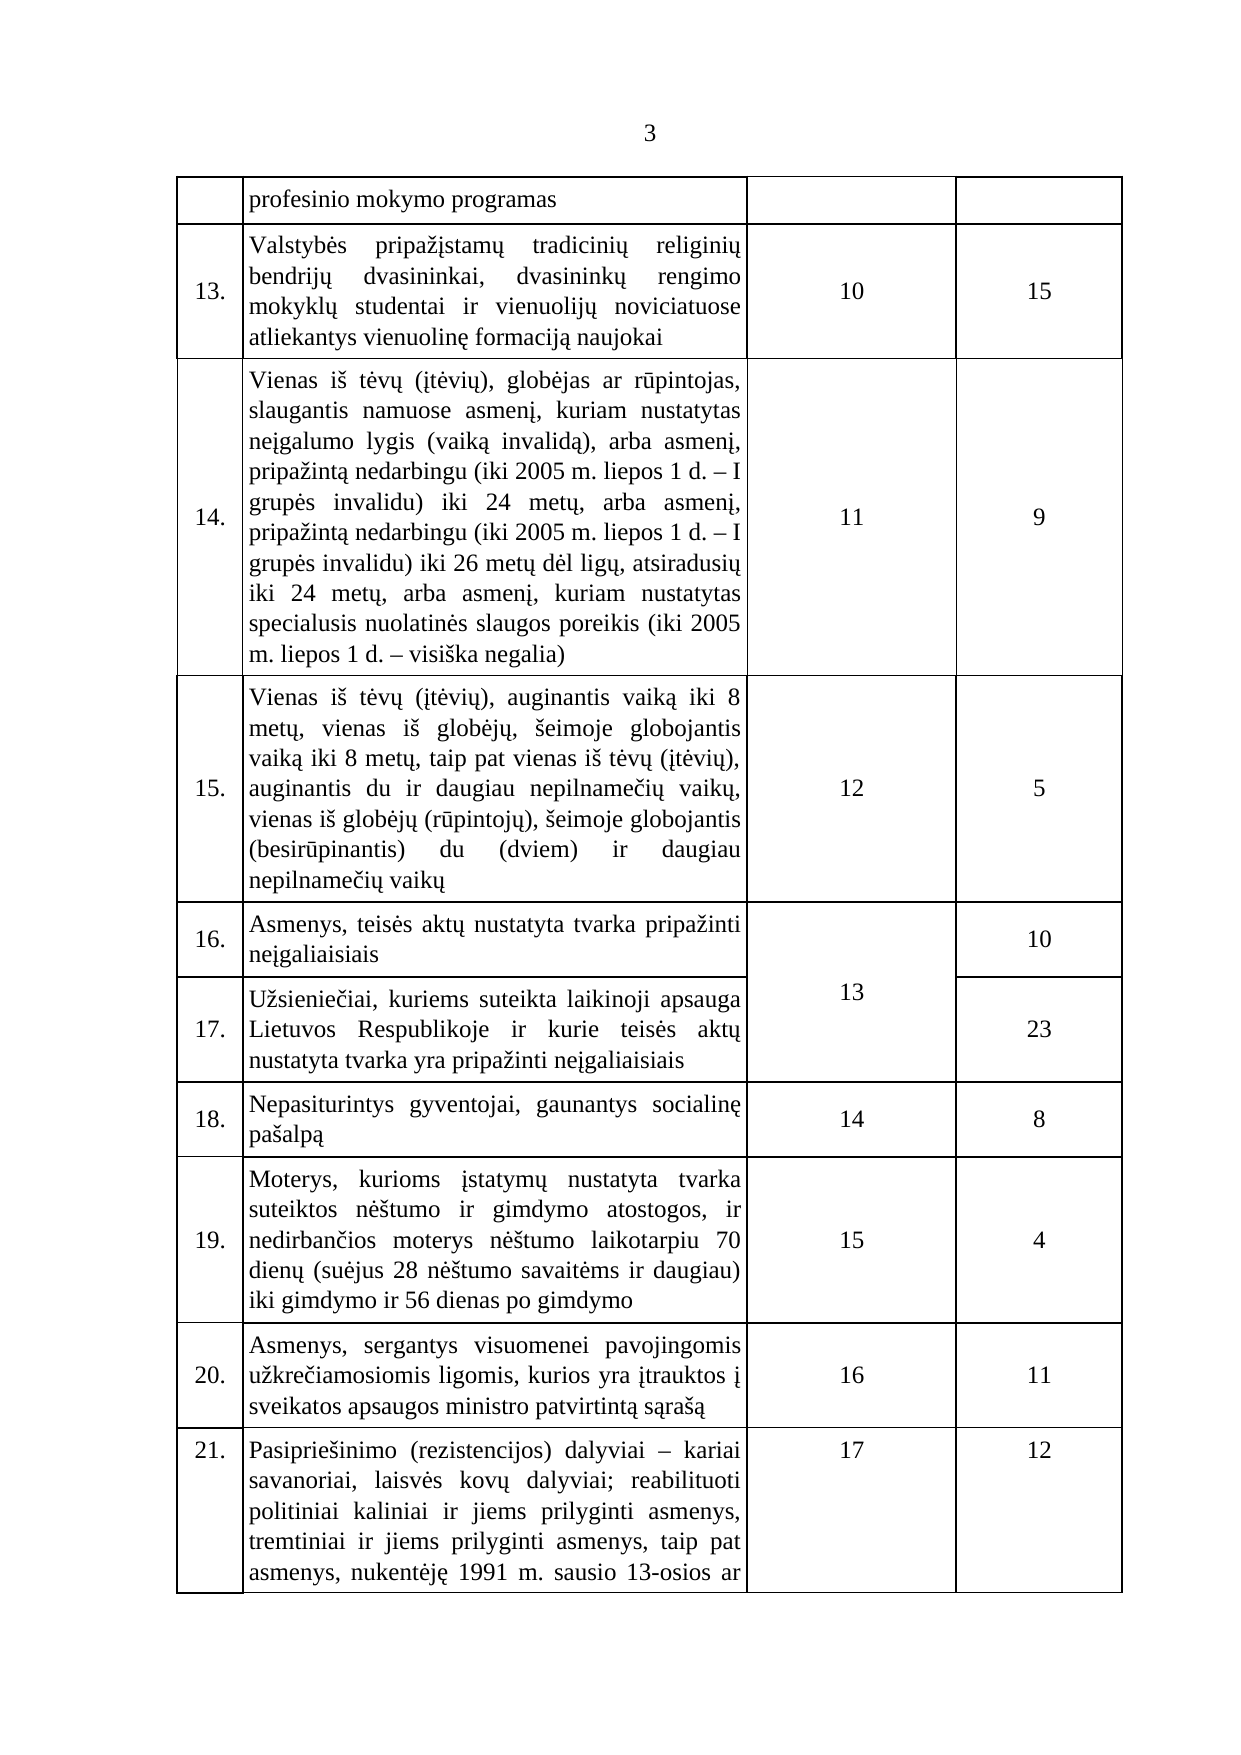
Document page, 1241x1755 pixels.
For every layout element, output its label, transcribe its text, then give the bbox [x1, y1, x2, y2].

table_cell 13 [748, 903, 955, 1081]
table_cell Asmenys, sergantys visuomenei pavojingomis užkrečiamosiomis ligomis, kurios yra įtrauktos į sveikatos apsaugos ministro patvirtintą sąrašą [244, 1324, 746, 1427]
table_cell 12 [957, 1428, 1121, 1592]
table_cell 8 [957, 1083, 1121, 1156]
table_cell 11 [957, 1324, 1121, 1427]
table_cell 20. [178, 1323, 242, 1427]
table_cell 16. [178, 903, 242, 976]
table_cell 9 [957, 359, 1122, 675]
table_cell 10 [748, 225, 955, 358]
table_cell Valstybės pripažįstamų tradicinių religinių bendrijų dvasininkai, dvasininkų rengimo mokyklų studentai ir vienuolijų noviciatuose atliekantys vienuolinę formaciją naujokai [244, 225, 746, 358]
table_cell Pasipriešinimo (rezistencijos) dalyviai – kariai savanoriai, laisvės kovų dalyviai; reabilituoti politiniai kaliniai ir jiems prilyginti asmenys, tremtiniai ir jiems prilyginti asmenys, taip pat asmenys, nukentėję 1991 m. sausio 13-osios ar [244, 1428, 746, 1592]
table_cell Moterys, kurioms įstatymų nustatyta tvarka suteiktos nėštumo ir gimdymo atostogos, ir nedirbančios moterys nėštumo laikotarpiu 70 dienų (suėjus 28 nėštumo savaitėms ir daugiau) iki gimdymo ir 56 dienas po gimdymo [244, 1158, 746, 1322]
table_cell 15 [957, 225, 1121, 358]
table_cell 23 [957, 978, 1121, 1081]
table_cell [957, 178, 1121, 223]
table_cell Vienas iš tėvų (įtėvių), globėjas ar rūpintojas, slaugantis namuose asmenį, kuriam nustatytas neįgalumo lygis (vaiką invalidą), arba asmenį, pripažintą nedarbingu (iki 2005 m. liepos 1 d. – I grupės invalidu) iki 24 metų, arba asmenį, pripažintą nedarbingu (iki 2005 m. liepos 1 d. – I grupės invalidu) iki 26 metų dėl ligų, atsiradusių iki 24 metų, arba asmenį, kuriam nustatytas specialusis nuolatinės slaugos poreikis (iki 2005 m. liepos 1 d. – visiška negalia) [243, 359, 747, 675]
table_cell Nepasiturintys gyventojai, gaunantys socialinę pašalpą [244, 1083, 746, 1156]
table_cell 17 [748, 1428, 955, 1592]
table_cell 14. [178, 359, 242, 675]
table_cell 18. [178, 1083, 242, 1156]
table_cell 16 [748, 1324, 955, 1427]
table_cell 10 [957, 903, 1121, 976]
table_cell 15 [748, 1158, 955, 1322]
table_cell Užsieniečiai, kuriems suteikta laikinoji apsauga Lietuvos Respublikoje ir kurie teisės aktų nustatyta tvarka yra pripažinti neįgaliaisiais [244, 978, 746, 1081]
table_cell profesinio mokymo programas [244, 178, 746, 223]
table_cell 19. [178, 1157, 242, 1322]
table_cell 5 [957, 676, 1121, 901]
table_cell Vienas iš tėvų (įtėvių), auginantis vaiką iki 8 metų, vienas iš globėjų, šeimoje globojantis vaiką iki 8 metų, taip pat vienas iš tėvų (įtėvių), auginantis du ir daugiau nepilnamečių vaikų, vienas iš globėjų (rūpintojų), šeimoje globojantis (besirūpinantis) du (dviem) ir daugiau nepilnamečių vaikų [244, 676, 746, 901]
table_cell Asmenys, teisės aktų nustatyta tvarka pripažinti neįgaliaisiais [244, 903, 746, 976]
table_cell 14 [748, 1083, 955, 1156]
table_cell 12 [748, 676, 955, 901]
table_cell [178, 178, 242, 223]
table_cell 4 [957, 1158, 1121, 1322]
table_cell 13. [178, 225, 242, 358]
table_cell 11 [748, 359, 956, 675]
table_cell 15. [178, 676, 242, 901]
table_cell 17. [178, 978, 242, 1081]
table_cell 21. [178, 1429, 242, 1592]
table_cell [748, 177, 955, 223]
